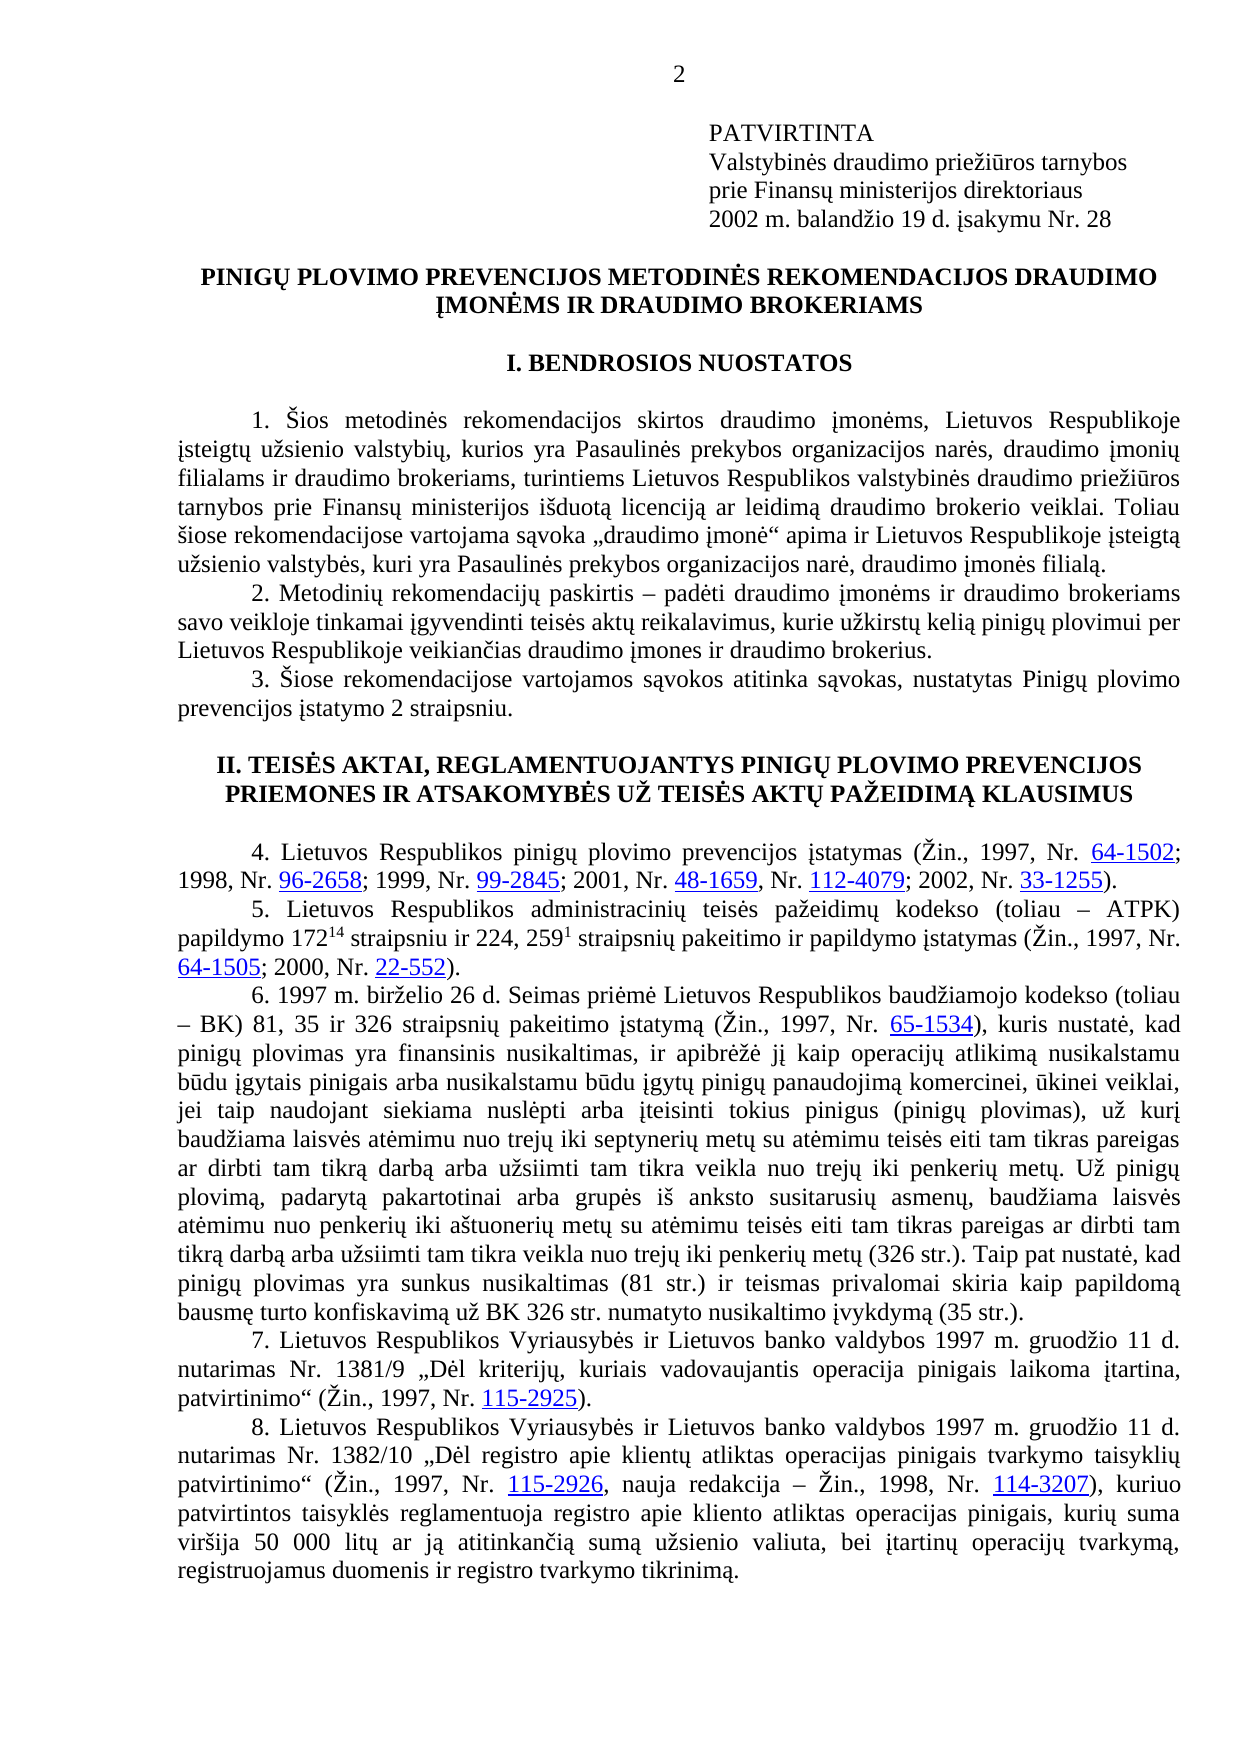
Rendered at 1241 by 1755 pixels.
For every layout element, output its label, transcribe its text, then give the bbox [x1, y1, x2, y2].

text 4. Lietuvos Respublikos pinigų plovimo prevencijos įstatymas (Žin., 1997, Nr. 64-1502; 1998, Nr. 96-2658; 1999, Nr. 99-2845; 2001, Nr. 48-1659, Nr. 112-4079; 2002, Nr. 33-1255). [177, 837, 1181, 894]
text 5. Lietuvos Respublikos administracinių teisės pažeidimų kodekso (toliau – ATPK) papildymo 17214 straipsniu ir 224, 2591 straipsnių pakeitimo ir papildymo įstatymas (Žin., 1997, Nr. 64-1505; 2000, Nr. 22-552). [177, 894, 1181, 981]
text 3. Šiose rekomendacijose vartojamos sąvokos atitinka sąvokas, nustatytas Pinigų plovimo prevencijos įstatymo 2 straipsniu. [177, 664, 1181, 722]
text I. Bendrosios nuostatos [177, 348, 1181, 377]
text 6. 1997 m. birželio 26 d. Seimas priėmė Lietuvos Respublikos baudžiamojo kodekso (toliau – BK) 81, 35 ir 326 straipsnių pakeitimo įstatymą (Žin., 1997, Nr. 65-1534), kuris nustatė, kad pinigų plovimas yra finansinis nusikaltimas, ir apibrėžė jį kaip operacijų atlikimą nusikalstamu būdu įgytais pinigais arba nusikalstamu būdu įgytų pinigų panaudojimą komercinei, ūkinei veiklai, jei taip naudojant siekiama nuslėpti arba įteisinti tokius pinigus (pinigų plovimas), už kurį baudžiama laisvės atėmimu nuo trejų iki septynerių metų su atėmimu teisės eiti tam tikras pareigas ar dirbti tam tikrą darbą arba užsiimti tam tikra veikla nuo trejų iki penkerių metų. Už pinigų plovimą, padarytą pakartotinai arba grupės iš anksto susitarusių asmenų, baudžiama laisvės atėmimu nuo penkerių iki aštuonerių metų su atėmimu teisės eiti tam tikras pareigas ar dirbti tam tikrą darbą arba užsiimti tam tikra veikla nuo trejų iki penkerių metų (326 str.). Taip pat nustatė, kad pinigų plovimas yra sunkus nusikaltimas (81 str.) ir teismas privalomai skiria kaip papildomą bausmę turto konfiskavimą už BK 326 str. numatyto nusikaltimo įvykdymą (35 str.). [177, 981, 1181, 1326]
text Valstybinės draudimo priežiūros tarnybos [709, 147, 1181, 176]
text prie Finansų ministerijos direktoriaus [709, 176, 1181, 204]
text 7. Lietuvos Respublikos Vyriausybės ir Lietuvos banko valdybos 1997 m. gruodžio 11 d. nutarimas Nr. 1381/9 „Dėl kriterijų, kuriais vadovaujantis operacija pinigais laikoma įtartina, patvirtinimo“ (Žin., 1997, Nr. 115-2925). [177, 1326, 1181, 1412]
text PATVIRTINTA [709, 118, 1181, 147]
text PINIGŲ PLOVIMO PREVENCIJOS METODINĖS REKOMENDACIJOS DRAUDIMO įmonėms IR DRAUDIMO BROKERIAMS [177, 262, 1181, 319]
text II. Teisės aktai, reglamentuojantys pinigų plovimo prevencijos priemones ir atsakomybės už teisės aktų pažeidimą klausimus [177, 751, 1181, 808]
text 1. Šios metodinės rekomendacijos skirtos draudimo įmonėms, Lietuvos Respublikoje įsteigtų užsienio valstybių, kurios yra Pasaulinės prekybos organizacijos narės, draudimo įmonių filialams ir draudimo brokeriams, turintiems Lietuvos Respublikos valstybinės draudimo priežiūros tarnybos prie Finansų ministerijos išduotą licenciją ar leidimą draudimo brokerio veiklai. Toliau šiose rekomendacijose vartojama sąvoka „draudimo įmonė“ apima ir Lietuvos Respublikoje įsteigtą užsienio valstybės, kuri yra Pasaulinės prekybos organizacijos narė, draudimo įmonės filialą. [177, 406, 1181, 578]
text 2. Metodinių rekomendacijų paskirtis – padėti draudimo įmonėms ir draudimo brokeriams savo veikloje tinkamai įgyvendinti teisės aktų reikalavimus, kurie užkirstų kelią pinigų plovimui per Lietuvos Respublikoje veikiančias draudimo įmones ir draudimo brokerius. [177, 578, 1181, 664]
text 8. Lietuvos Respublikos Vyriausybės ir Lietuvos banko valdybos 1997 m. gruodžio 11 d. nutarimas Nr. 1382/10 „Dėl registro apie klientų atliktas operacijas pinigais tvarkymo taisyklių patvirtinimo“ (Žin., 1997, Nr. 115-2926, nauja redakcija – Žin., 1998, Nr. 114-3207), kuriuo patvirtintos taisyklės reglamentuoja registro apie kliento atliktas operacijas pinigais, kurių suma viršija 50 000 litų ar ją atitinkančią sumą užsienio valiuta, bei įtartinų operacijų tvarkymą, registruojamus duomenis ir registro tvarkymo tikrinimą. [177, 1412, 1181, 1584]
text 2002 m. balandžio 19 d. įsakymu Nr. 28 [709, 204, 1181, 233]
